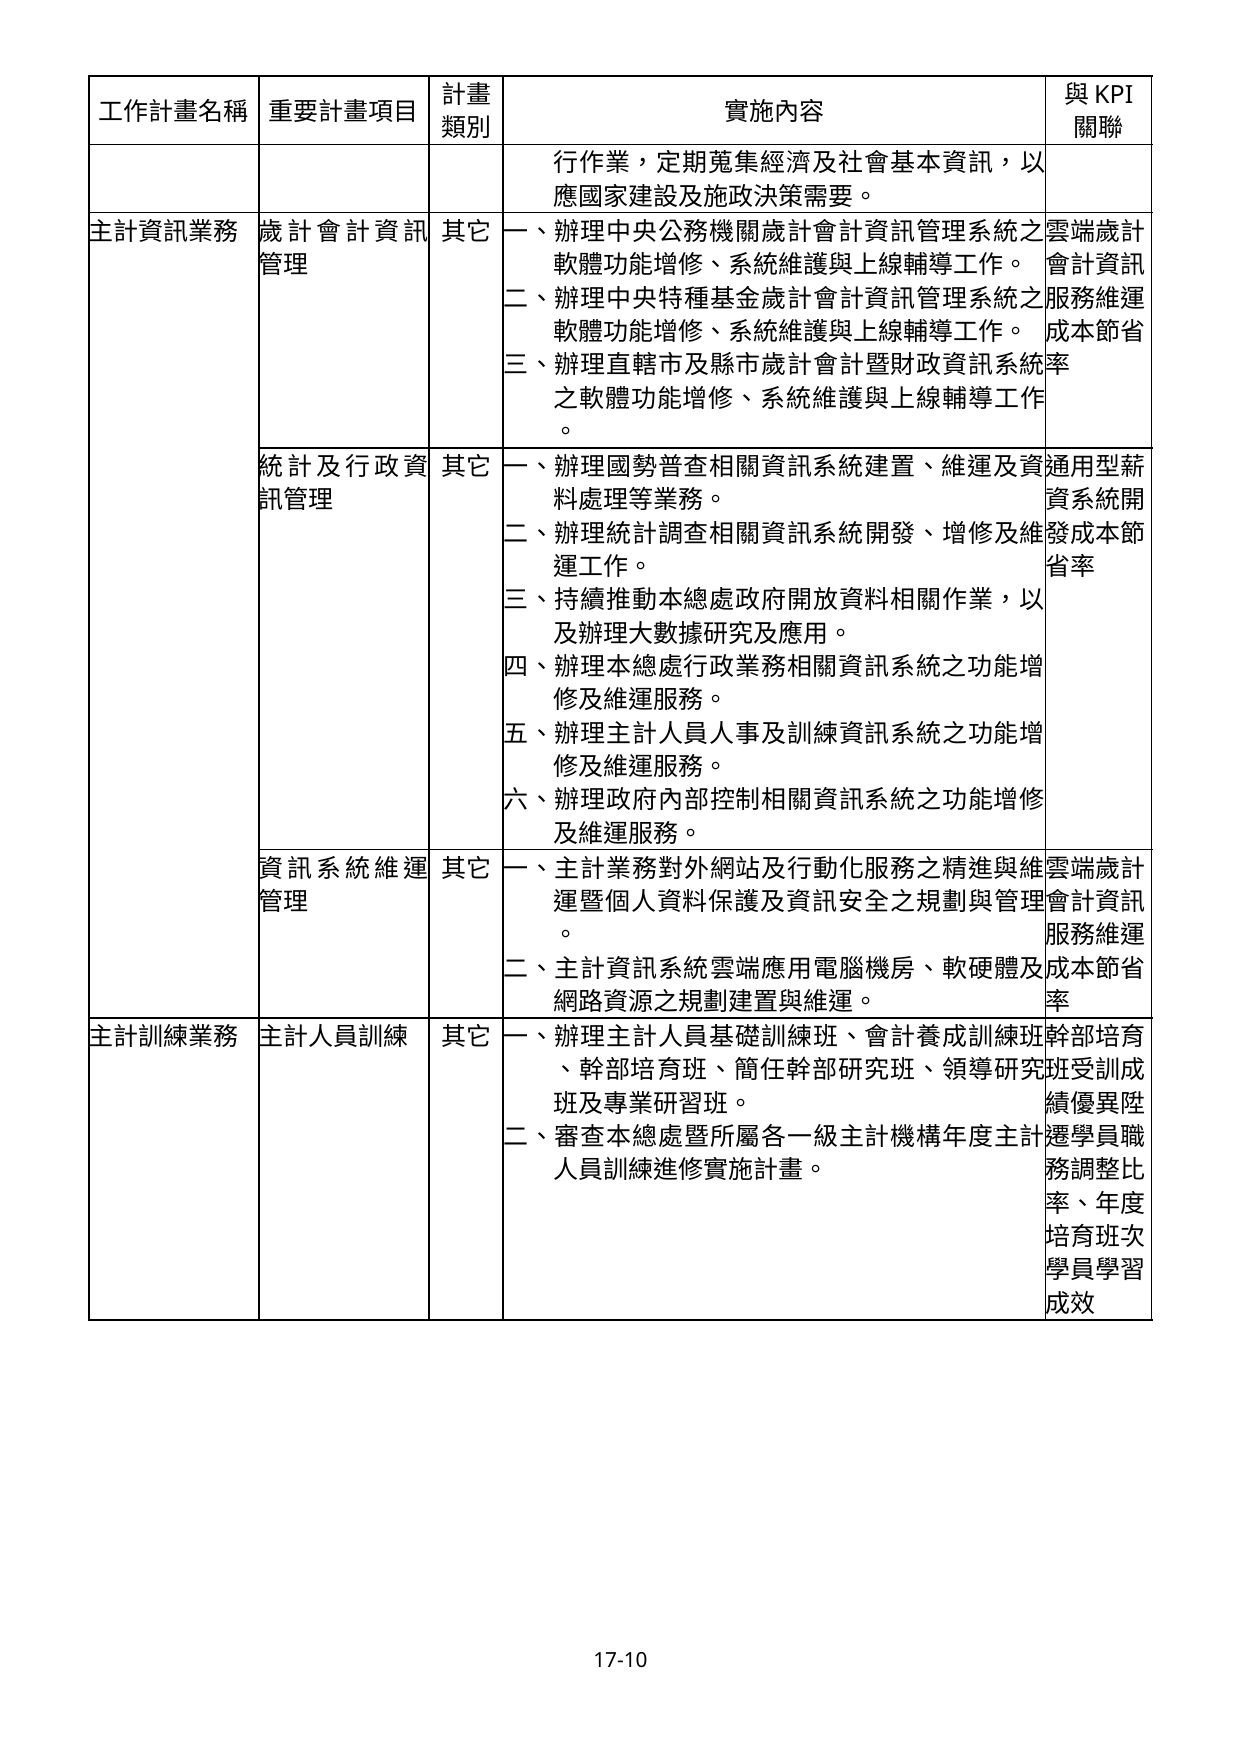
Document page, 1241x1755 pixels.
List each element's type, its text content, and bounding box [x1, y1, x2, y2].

table_cell 其它 [430, 213, 502, 447]
table_header 工作計畫名稱 [90, 77, 258, 143]
table_cell 主計人員訓練 [260, 1019, 428, 1319]
table_cell 其它 [430, 1019, 502, 1319]
table_cell 資訊系統維運管理 [260, 850, 428, 1017]
table_cell 一、主計業務對外網站及行動化服務之精進與維運暨個人資料保護及資訊安全之規劃與管理。 二、主計資訊系統雲端應用電腦機房、軟硬體及網路資源之規劃建置與維運。 [504, 850, 1045, 1017]
table_cell 雲端歲計會計資訊服務維運成本節省率 [1046, 850, 1151, 1017]
table_cell 其它 [430, 850, 502, 1017]
table_header 重要計畫項目 [260, 77, 428, 143]
table_cell 歲計會計資訊管理 [260, 213, 428, 447]
table_cell 統計及行政資訊管理 [260, 449, 428, 849]
table_header 實施內容 [504, 77, 1045, 143]
table_cell [1046, 145, 1151, 212]
table_cell 雲端歲計會計資訊服務維運成本節省率 [1046, 213, 1151, 447]
table_cell 其它 [430, 449, 502, 849]
table_cell 通用型薪資系統開發成本節省率 [1046, 449, 1151, 849]
table_cell [90, 145, 258, 212]
table_header 計畫類別 [430, 77, 502, 143]
table_cell 一、辦理國勢普查相關資訊系統建置、維運及資料處理等業務。 二、辦理統計調查相關資訊系統開發、增修及維運工作。 三、持續推動本總處政府開放資料相關作業，以及辦理大數據研究及應用。 四、辦理本總處行政業務相關資訊系統之功能增修及維運服務。 五、辦理主計人員人事及訓練資訊系統之功能增修及維運服務。 六、辦理政府內部控制相關資訊系統之功能增修及維運服務。 [504, 449, 1045, 849]
table_cell [430, 145, 502, 212]
table_cell 幹部培育班受訓成績優異陞遷學員職務調整比率、年度培育班次學員學習成效 [1046, 1019, 1151, 1319]
table_header 與KPI 關聯 [1046, 77, 1151, 143]
table_cell 主計訓練業務 [90, 1019, 258, 1319]
table_cell 一、辦理主計人員基礎訓練班、會計養成訓練班、幹部培育班、簡任幹部研究班、領導研究班及專業研習班。 二、審查本總處暨所屬各一級主計機構年度主計人員訓練進修實施計畫。 [504, 1019, 1045, 1319]
table_cell [260, 145, 428, 212]
table_cell 一、辦理中央公務機關歲計會計資訊管理系統之軟體功能增修、系統維護與上線輔導工作。 二、辦理中央特種基金歲計會計資訊管理系統之軟體功能增修、系統維護與上線輔導工作。 三、辦理直轄市及縣市歲計會計暨財政資訊系統之軟體功能增修、系統維護與上線輔導工作。 [504, 213, 1045, 447]
table_cell 行作業，定期蒐集經濟及社會基本資訊，以應國家建設及施政決策需要。 [504, 145, 1045, 212]
table_cell 主計資訊業務 [90, 213, 258, 1017]
